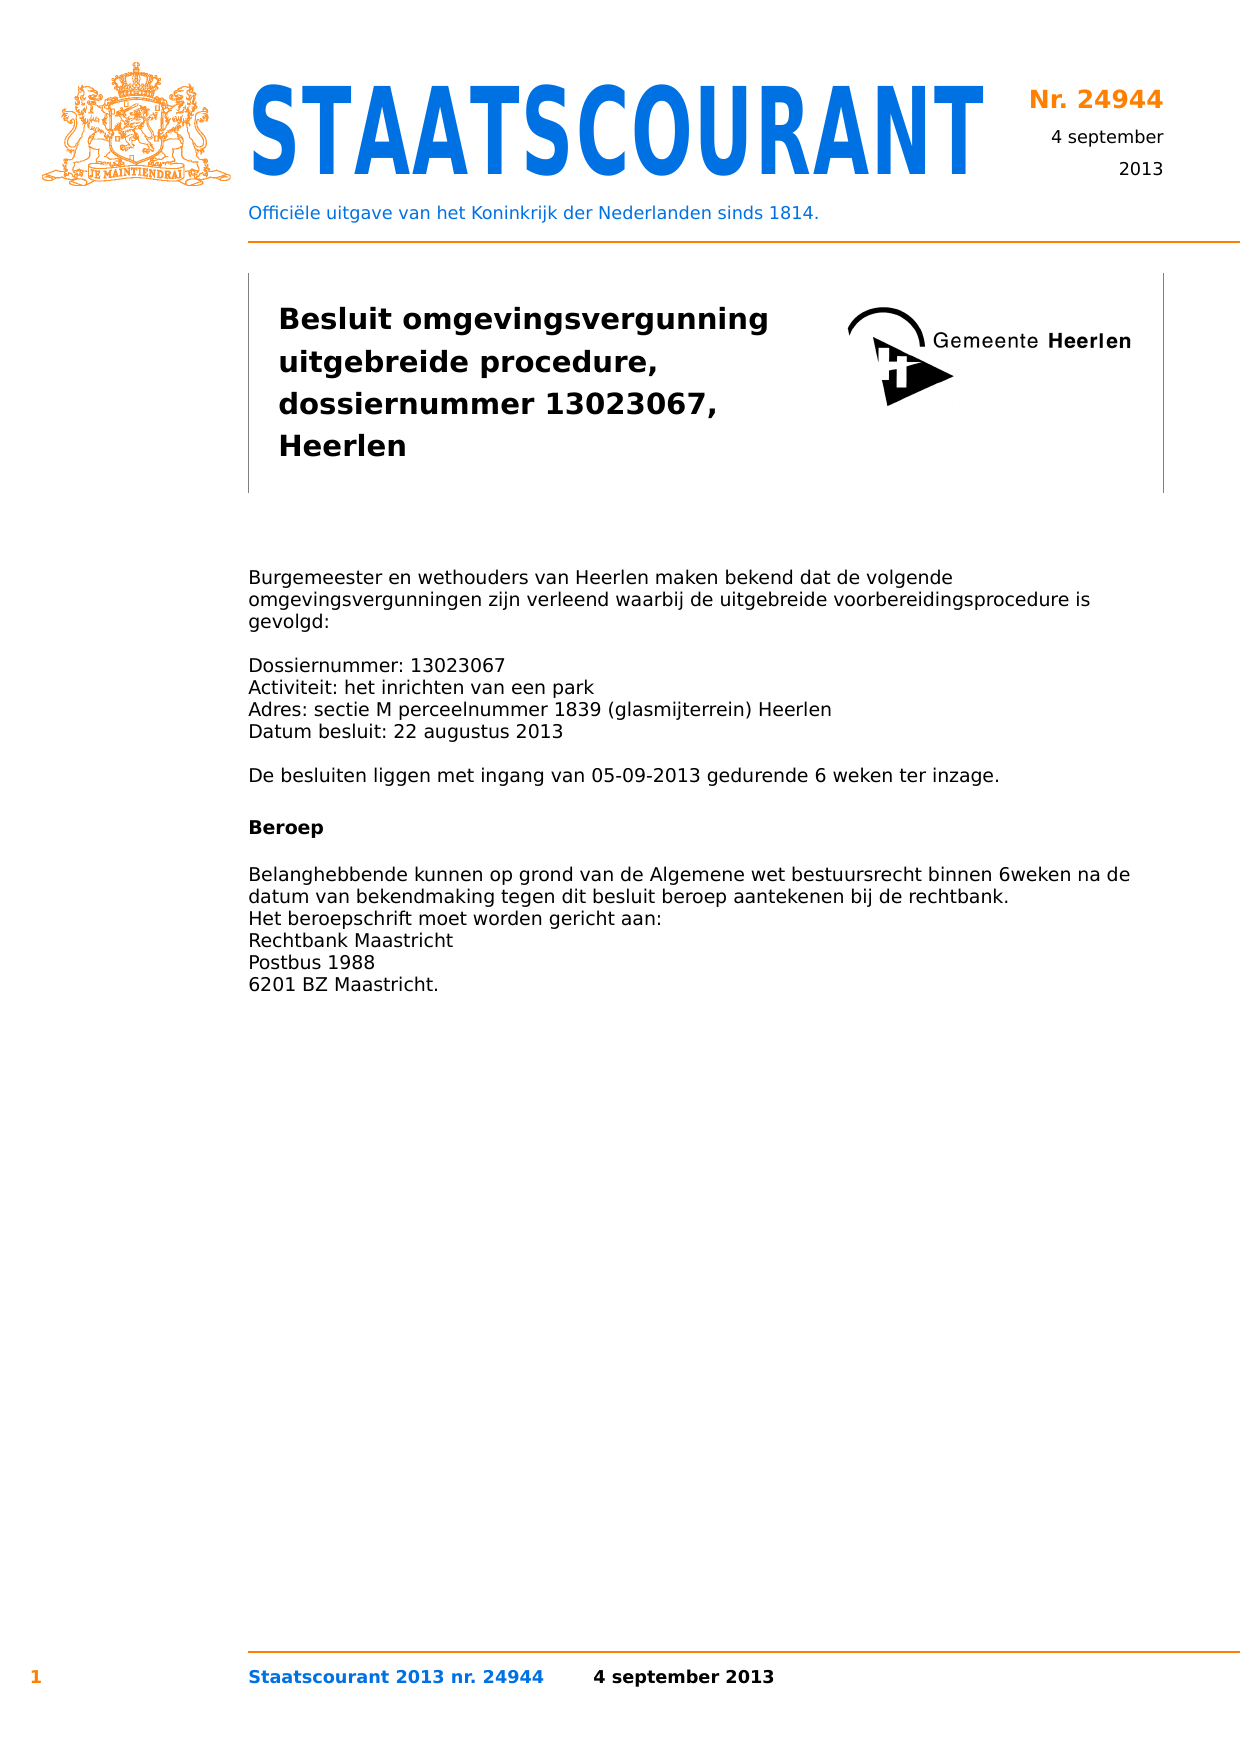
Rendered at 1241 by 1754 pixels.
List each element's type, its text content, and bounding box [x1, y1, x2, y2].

text Het beroepschrift moet worden gericht aan: [248, 908, 1163, 929]
text Dossiernummer: 13023067 [248, 655, 1163, 677]
subtitle Besluit omgevingsvergunning uitgebreide procedure, dossiernummer 13023067, Heerlen [249, 273, 1163, 493]
text Rechtbank Maastricht [248, 929, 1163, 952]
text Belanghebbende kunnen op grond van de Algemene wet bestuursrecht binnen 6weken na de datum van bekendmaking tegen dit besluit beroep aantekenen bij de rechtbank. [248, 864, 1163, 908]
text De besluiten liggen met ingang van 05-09-2013 gedurende 6 weken ter inzage. [248, 765, 1163, 787]
picture [844, 302, 1134, 409]
text Activiteit: het inrichten van een park [248, 677, 1163, 699]
text Adres: sectie M perceelnummer 1839 (glasmijterrein) Heerlen [248, 699, 1163, 721]
table_header STAATSCOURANT [248, 62, 998, 203]
subtitle Beroep [248, 817, 1163, 839]
text Postbus 1988 [248, 952, 1163, 973]
text Datum besluit: 22 augustus 2013 [248, 721, 1163, 743]
text 6201 BZ Maastricht. [248, 973, 1163, 996]
table_cell 4 september [998, 121, 1240, 153]
table_cell 2013 [998, 153, 1240, 203]
table_header [25, 62, 248, 241]
table_header Nr. 24944 [998, 62, 1240, 121]
table_cell Officiële uitgave van het Koninkrijk der Nederlanden sinds 1814. [248, 203, 1240, 241]
text Burgemeester en wethouders van Heerlen maken bekend dat de volgende omgevingsvergunningen zijn verleend waarbij de uitgebreide voorbereidingsprocedure is gevolgd: [248, 567, 1163, 633]
picture [41, 62, 231, 186]
